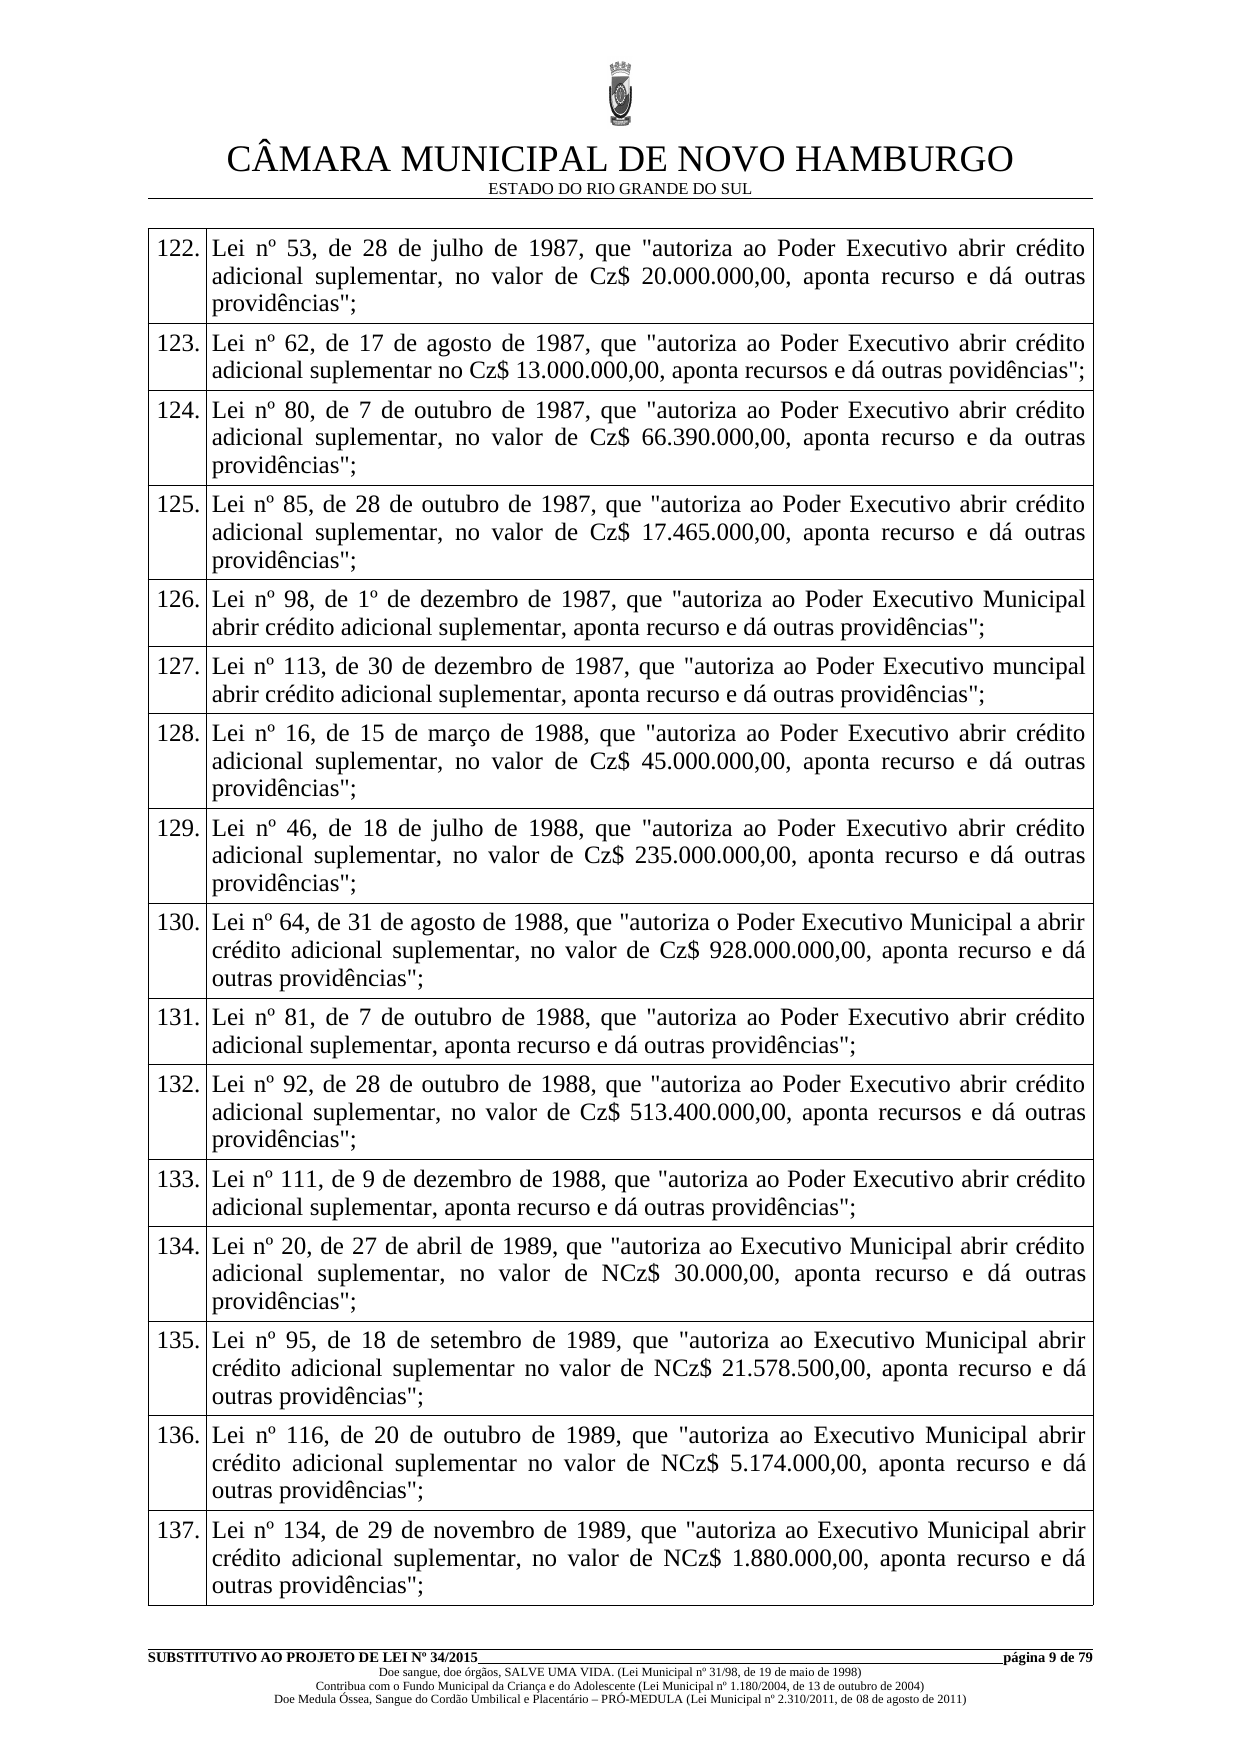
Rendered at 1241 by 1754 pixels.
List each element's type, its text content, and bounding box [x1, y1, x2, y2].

table_cell [149, 580, 206, 646]
table_cell Lei nº 113, de 30 de dezembro de 1987, que "autoriza ao Poder Executivo muncipal abrir crédito adicional suplementar, aponta recurso e dá outras providências"; [207, 647, 1093, 713]
table_cell [149, 809, 206, 903]
table_cell [149, 1511, 206, 1605]
table_cell Lei nº 134, de 29 de novembro de 1989, que "autoriza ao Executivo Municipal abrir crédito adicional suplementar, no valor de NCz$ 1.880.000,00, aponta recurso e dá outras providências"; [207, 1511, 1093, 1605]
table_cell Lei nº 92, de 28 de outubro de 1988, que "autoriza ao Poder Executivo abrir crédito adicional suplementar, no valor de Cz$ 513.400.000,00, aponta recursos e dá outras providências"; [207, 1065, 1093, 1159]
table_cell [149, 229, 206, 323]
table_cell Lei nº 111, de 9 de dezembro de 1988, que "autoriza ao Poder Executivo abrir crédito adicional suplementar, aponta recurso e dá outras providências"; [207, 1160, 1093, 1226]
table_cell Lei nº 116, de 20 de outubro de 1989, que "autoriza ao Executivo Municipal abrir crédito adicional suplementar no valor de NCz$ 5.174.000,00, aponta recurso e dá outras providências"; [207, 1416, 1093, 1510]
table_cell Lei nº 95, de 18 de setembro de 1989, que "autoriza ao Executivo Municipal abrir crédito adicional suplementar no valor de NCz$ 21.578.500,00, aponta recurso e dá outras providências"; [207, 1322, 1093, 1415]
table_cell Lei nº 64, de 31 de agosto de 1988, que "autoriza o Poder Executivo Municipal a abrir crédito adicional suplementar, no valor de Cz$ 928.000.000,00, aponta recurso e dá outras providências"; [207, 904, 1093, 997]
table_cell [149, 999, 206, 1064]
table_cell Lei nº 85, de 28 de outubro de 1987, que "autoriza ao Poder Executivo abrir crédito adicional suplementar, no valor de Cz$ 17.465.000,00, aponta recurso e dá outras providências"; [207, 486, 1093, 579]
table_cell [149, 1227, 206, 1321]
table_cell [149, 324, 206, 390]
table_cell [149, 904, 206, 997]
table_cell Lei nº 80, de 7 de outubro de 1987, que "autoriza ao Poder Executivo abrir crédito adicional suplementar, no valor de Cz$ 66.390.000,00, aponta recurso e da outras providências"; [207, 391, 1093, 485]
table_cell Lei nº 46, de 18 de julho de 1988, que "autoriza ao Poder Executivo abrir crédito adicional suplementar, no valor de Cz$ 235.000.000,00, aponta recurso e dá outras providências"; [207, 809, 1093, 903]
table_cell [149, 1065, 206, 1159]
table_cell [149, 1160, 206, 1226]
table_cell [149, 486, 206, 579]
table_cell [149, 714, 206, 808]
table_cell Lei nº 62, de 17 de agosto de 1987, que "autoriza ao Poder Executivo abrir crédito adicional suplementar no Cz$ 13.000.000,00, aponta recursos e dá outras povidências"; [207, 324, 1093, 390]
table_cell [149, 1322, 206, 1415]
table_cell Lei nº 53, de 28 de julho de 1987, que "autoriza ao Poder Executivo abrir crédito adicional suplementar, no valor de Cz$ 20.000.000,00, aponta recurso e dá outras providências"; [207, 229, 1093, 323]
table_cell [149, 1416, 206, 1510]
table_cell [149, 391, 206, 485]
table_cell Lei nº 16, de 15 de março de 1988, que "autoriza ao Poder Executivo abrir crédito adicional suplementar, no valor de Cz$ 45.000.000,00, aponta recurso e dá outras providências"; [207, 714, 1093, 808]
table_cell Lei nº 98, de 1º de dezembro de 1987, que "autoriza ao Poder Executivo Municipal abrir crédito adicional suplementar, aponta recurso e dá outras providências"; [207, 580, 1093, 646]
table_cell Lei nº 81, de 7 de outubro de 1988, que "autoriza ao Poder Executivo abrir crédito adicional suplementar, aponta recurso e dá outras providências"; [207, 999, 1093, 1064]
table_cell Lei nº 20, de 27 de abril de 1989, que "autoriza ao Executivo Municipal abrir crédito adicional suplementar, no valor de NCz$ 30.000,00, aponta recurso e dá outras providências"; [207, 1227, 1093, 1321]
table_cell [149, 647, 206, 713]
